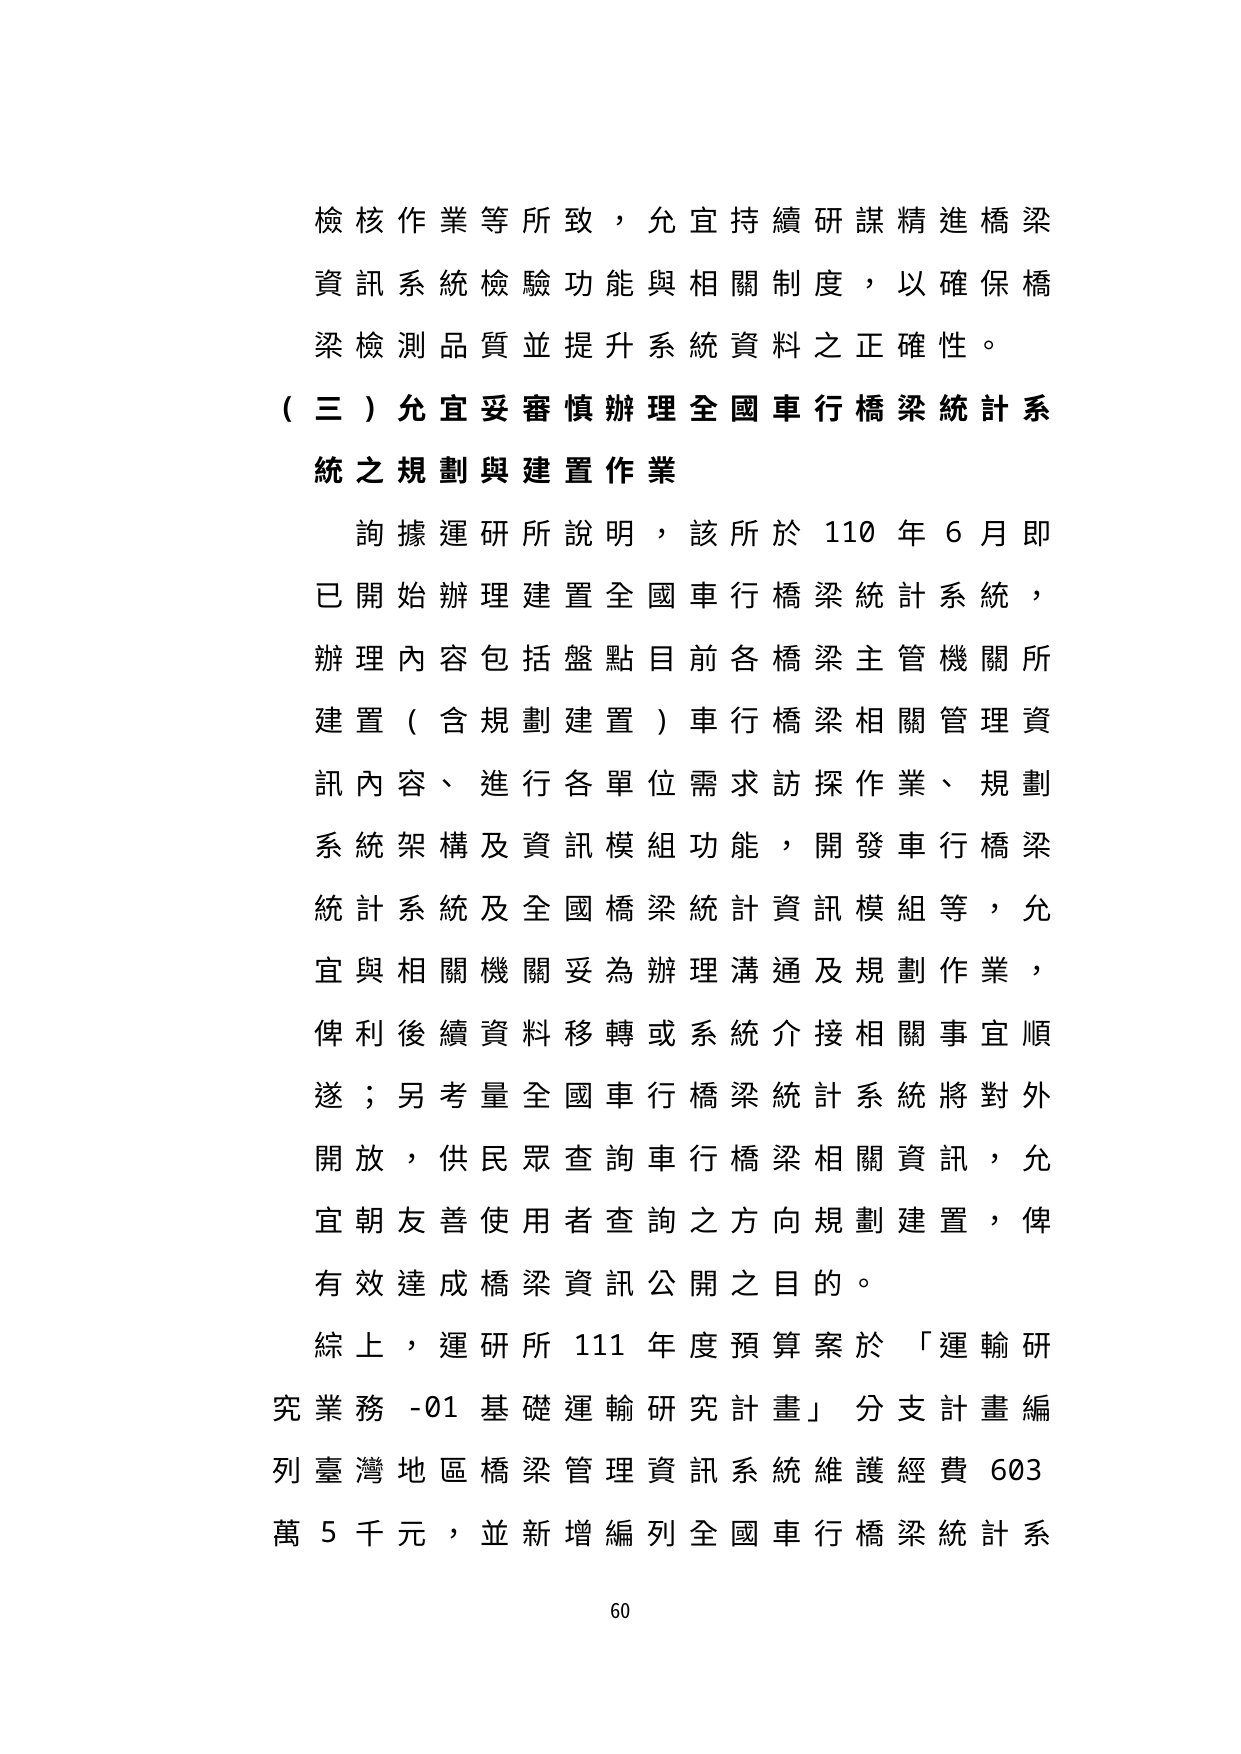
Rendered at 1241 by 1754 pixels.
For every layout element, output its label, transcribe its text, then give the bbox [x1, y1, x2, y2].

text 詢據運研所說明，該所於110年6月即已開始辦理建置全國車行橋梁統計系統，辦理內容包括盤點目前各橋梁主管機關所建置(含規劃建置)車行橋梁相關管理資訊內容、進行各單位需求訪探作業、規劃系統架構及資訊模組功能，開發車行橋梁統計系統及全國橋梁統計資訊模組等，允宜與相關機關妥為辦理溝通及規劃作業，俾利後續資料移轉或系統介接相關事宜順遂；另考量全國車行橋梁統計系統將對外開放，供民眾查詢車行橋梁相關資訊，允宜朝友善使用者查詢之方向規劃建置，俾有效達成橋梁資訊公開之目的。 [271, 490, 1058, 1302]
text 綜上，運研所111年度預算案於「運輸研究業務-01基礎運輸研究計畫」分支計畫編列臺灣地區橋梁管理資訊系統維護經費603萬5千元，並新增編列全國車行橋梁統計系 [242, 1302, 1058, 1552]
text (三)允宜妥審慎辦理全國車行橋梁統計系統之規劃與建置作業 [242, 365, 1058, 490]
text 詢據運研所說明，橋梁管理資訊系統已有覆核功能，橋梁管理機關於確認檢測資料正確性後，即可鎖定檢測資料，無法再予以更動；此外，為督促縣市政府提升填報橋梁檢測資料之正確性，已於縣市政府橋梁評鑑中加入外部稽核項目，該所將抽測縣市政府橋梁現地狀況與填報檢測資料是否一致，納入評鑑成績，並建議其改善。惟前開複核功能及所增外部稽核項目，係於審計部辦理前揭查核前已既存之功能或制度，顯示其問題仍肇因於部分橋梁主管機關未盡知悉系統功能，或未能切實質行檢核作業等所致，允宜持續研謀精進橋梁資訊系統檢驗功能與相關制度，以確保橋梁檢測品質並提升系統資料之正確性。 [271, 177, 1058, 365]
